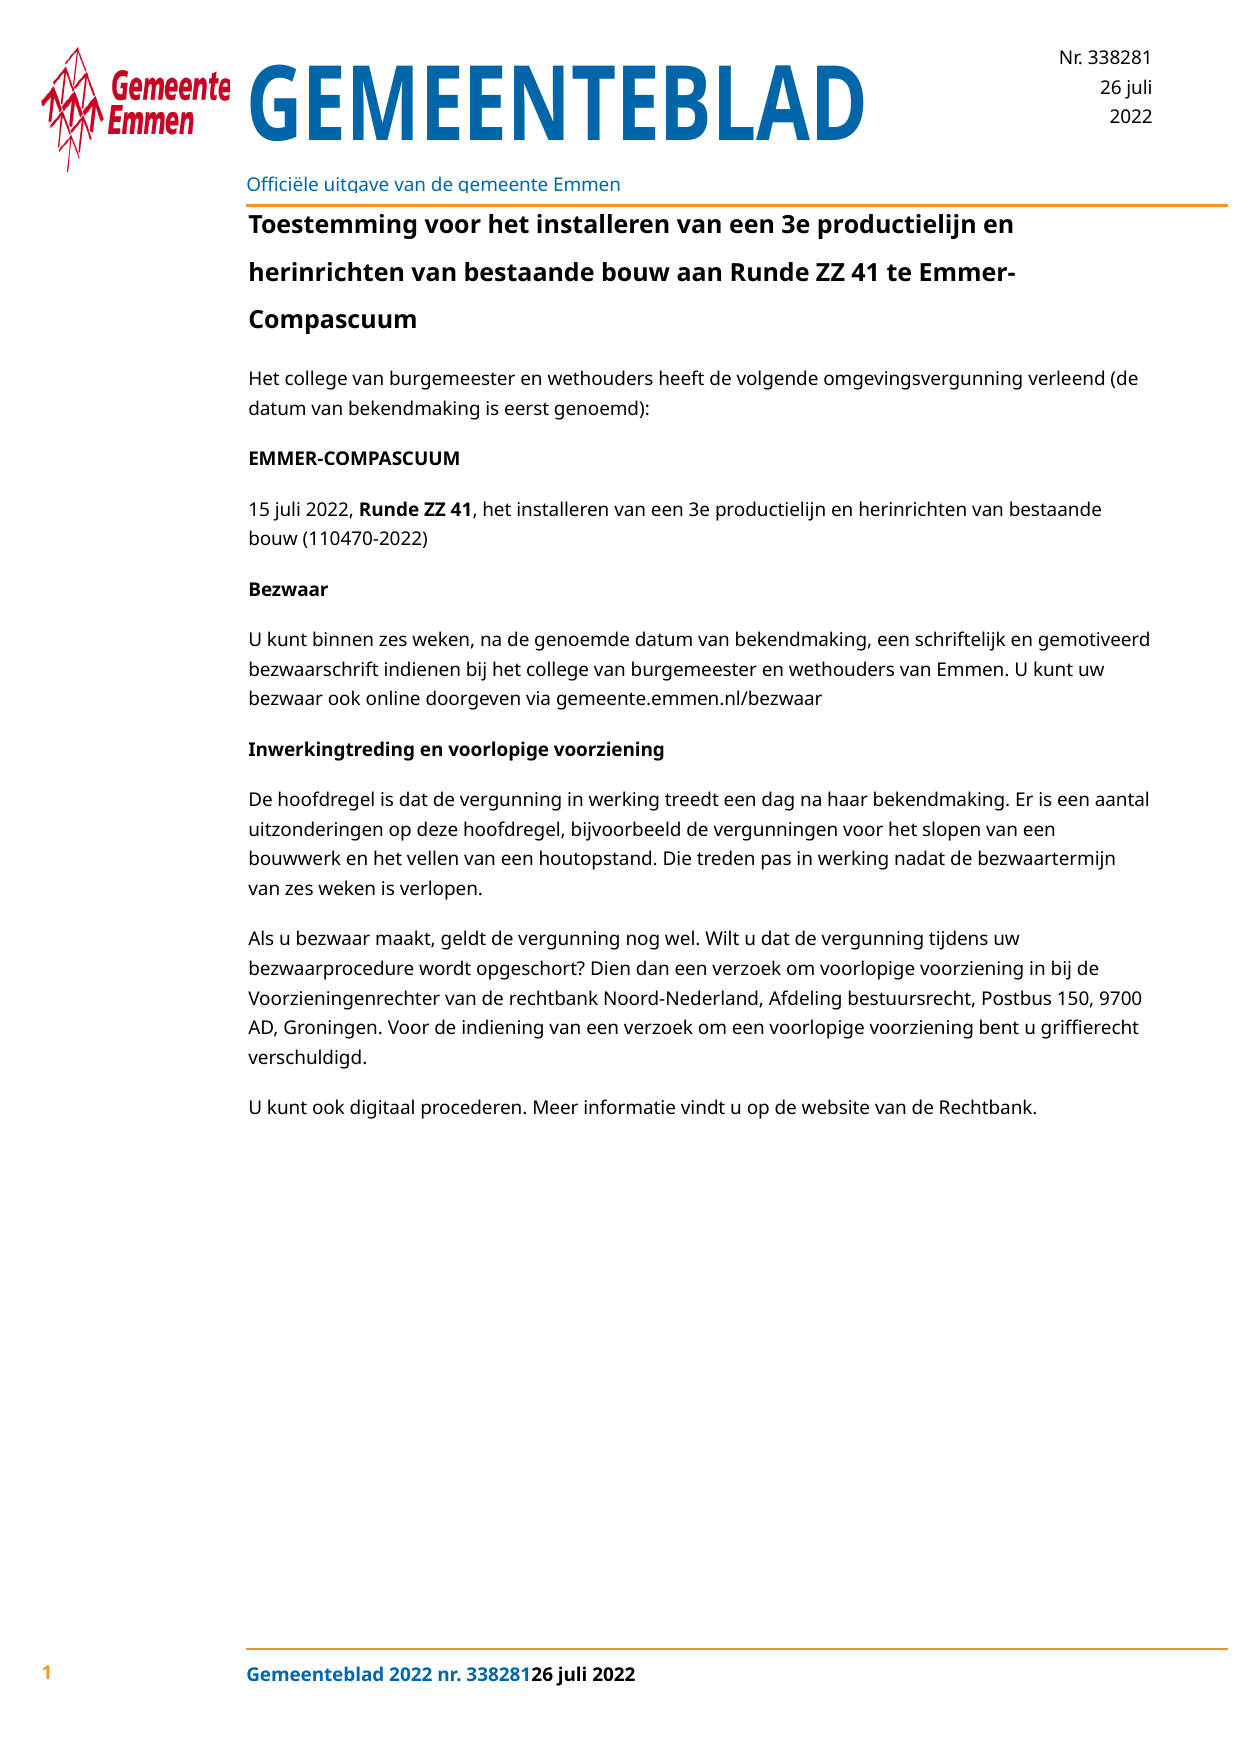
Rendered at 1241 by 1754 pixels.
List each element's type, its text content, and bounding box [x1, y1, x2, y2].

text Als u bezwaar maakt, geldt de vergunning nog wel. Wilt u dat de vergunning tijdens uw bezwaarprocedure wordt opgeschort? Dien dan een verzoek om voorlopige voorziening in bij de Voorzieningenrechter van de rechtbank Noord-Nederland, Afdeling bestuursrecht, Postbus 150, 9700 AD, Groningen. Voor de indiening van een verzoek om een voorlopige voorziening bent u griffierecht verschuldigd. [248, 926, 1152, 1069]
text EMMER-COMPASCUUM [248, 446, 1152, 471]
text Toestemming voor het installeren van een 3e productielijn en herinrichten van bestaande bouw aan Runde ZZ 41 te Emmer-Compascuum [248, 207, 1152, 336]
text De hoofdregel is dat de vergunning in werking treedt een dag na haar bekendmaking. Er is een aantal uitzonderingen op deze hoofdregel, bijvoorbeeld de vergunningen voor het slopen van een bouwwerk en het vellen van een houtopstand. Die treden pas in werking nadat de bezwaartermijn van zes weken is verlopen. [248, 786, 1152, 901]
text U kunt binnen zes weken, na de genoemde datum van bekendmaking, een schriftelijk en gemotiveerd bezwaarschrift indienen bij het college van burgemeester en wethouders van Emmen. U kunt uw bezwaar ook online doorgeven via gemeente.emmen.nl/bezwaar [248, 626, 1152, 711]
picture [41, 47, 231, 172]
text Bezwaar [248, 576, 1152, 602]
text 15 juli 2022, Runde ZZ 41, het installeren van een 3e productielijn en herinrichten van bestaande bouw (110470-2022) [248, 496, 1152, 551]
text U kunt ook digitaal procederen. Meer informatie vindt u op de website van de Rechtbank. [248, 1094, 1152, 1120]
text Het college van burgemeester en wethouders heeft de volgende omgevingsvergunning verleend (de datum van bekendmaking is eerst genoemd): [248, 366, 1152, 421]
text Inwerkingtreding en voorlopige voorziening [248, 736, 1152, 762]
